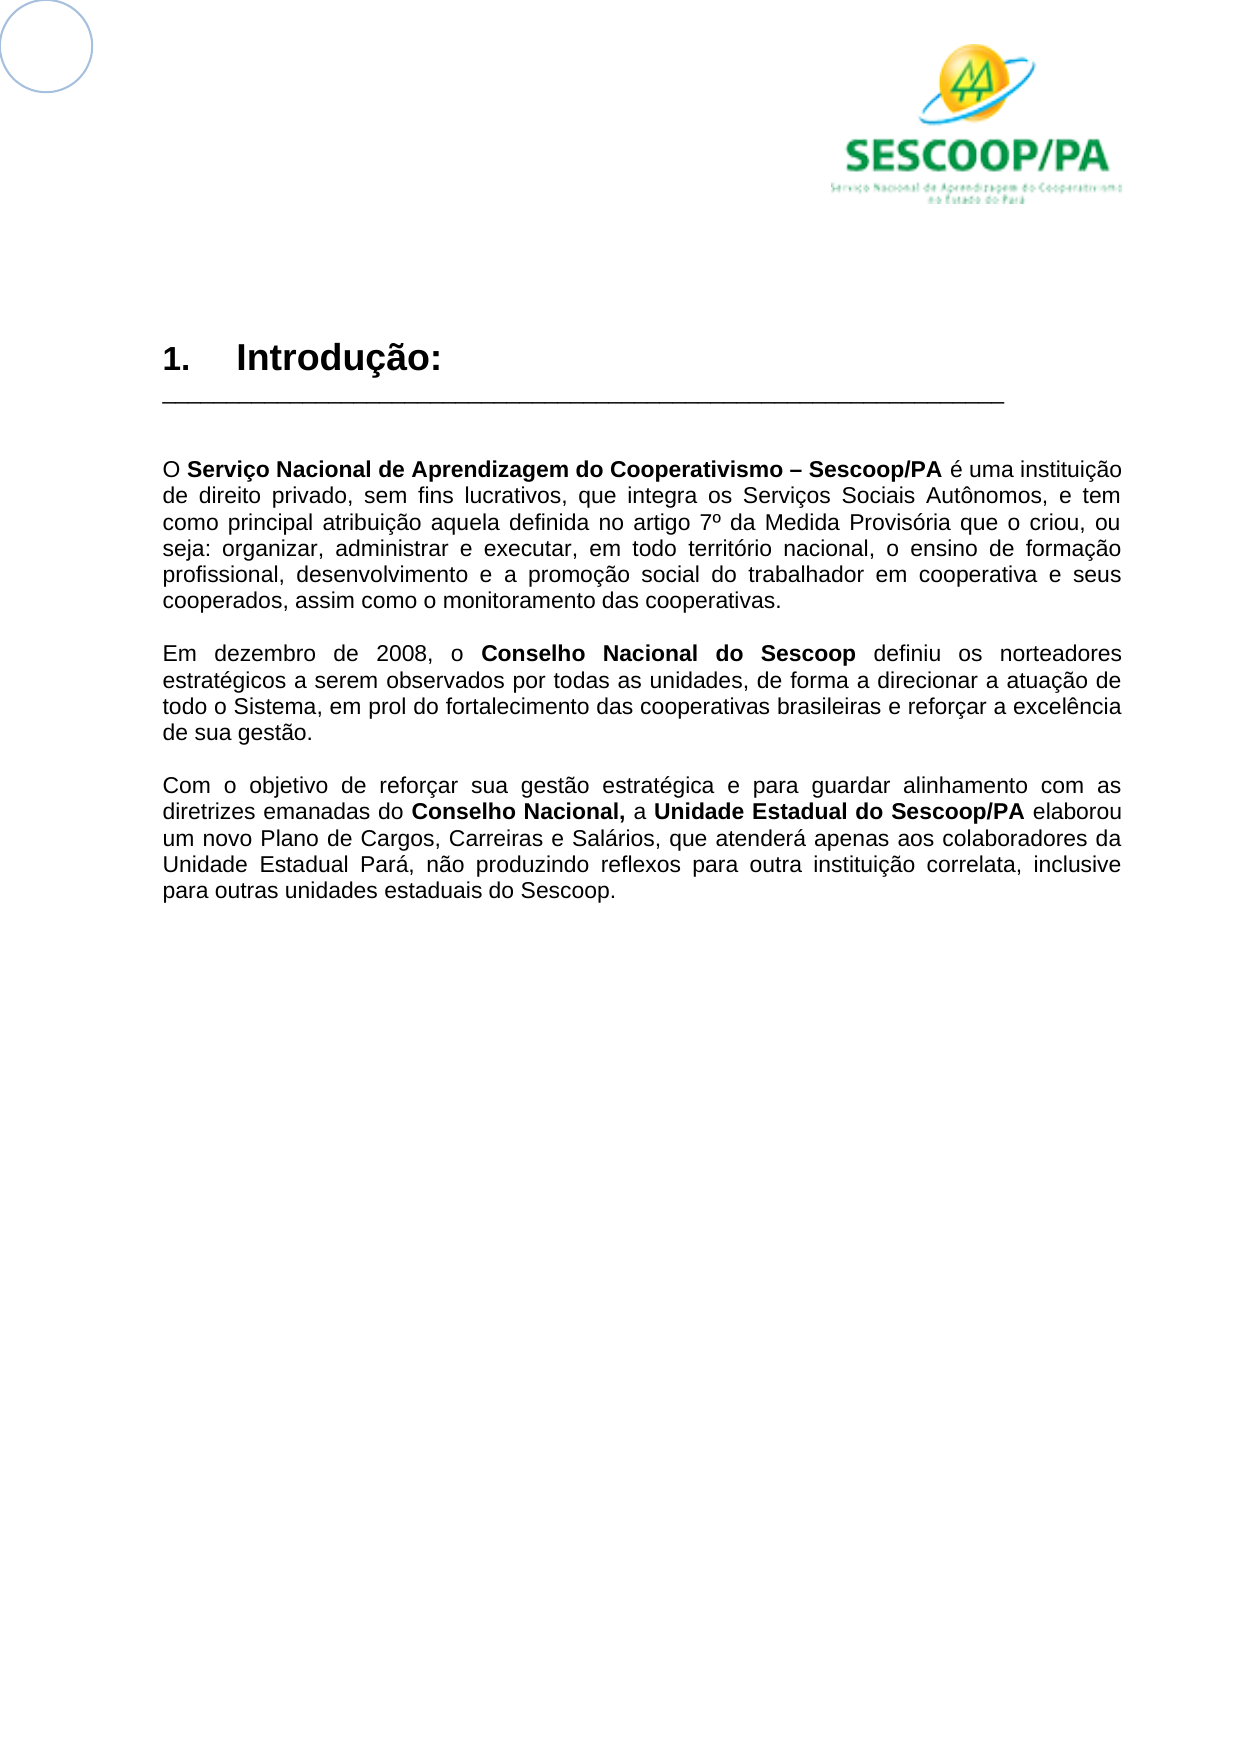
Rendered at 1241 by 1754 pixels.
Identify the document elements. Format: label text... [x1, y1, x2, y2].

list Introdução: [162, 335, 1122, 378]
list Em dezembro de 2008, o Conselho Nacional do Sescoop definiu os norteadores estratégicos a serem observados por todas as unidades, de forma a direcionar a atuação de todo o Sistema, em prol do fortalecimento das cooperativas brasileiras e reforçar a excelência de sua gestão. [162, 640, 1122, 746]
list O Serviço Nacional de Aprendizagem do Cooperativismo – Sescoop/PA é uma instituição de direito privado, sem fins lucrativos, que integra os Serviços Sociais Autônomos, e tem como principal atribuição aquela definida no artigo 7º da Medida Provisória que o criou, ou seja: organizar, administrar e executar, em todo território nacional, o ensino de formação profissional, desenvolvimento e a promoção social do trabalhador em cooperativa e seus cooperados, assim como o monitoramento das cooperativas. [162, 456, 1122, 614]
list Com o objetivo de reforçar sua gestão estratégica e para guardar alinhamento com as diretrizes emanadas do Conselho Nacional, a Unidade Estadual do Sescoop/PA elaborou um novo Plano de Cargos, Carreiras e Salários, que atenderá apenas aos colaboradores da Unidade Estadual Pará, não produzindo reflexos para outra instituição correlata, inclusive para outras unidades estaduais do Sescoop. [162, 772, 1122, 904]
text __________________________________________________________________ [162, 378, 1122, 405]
